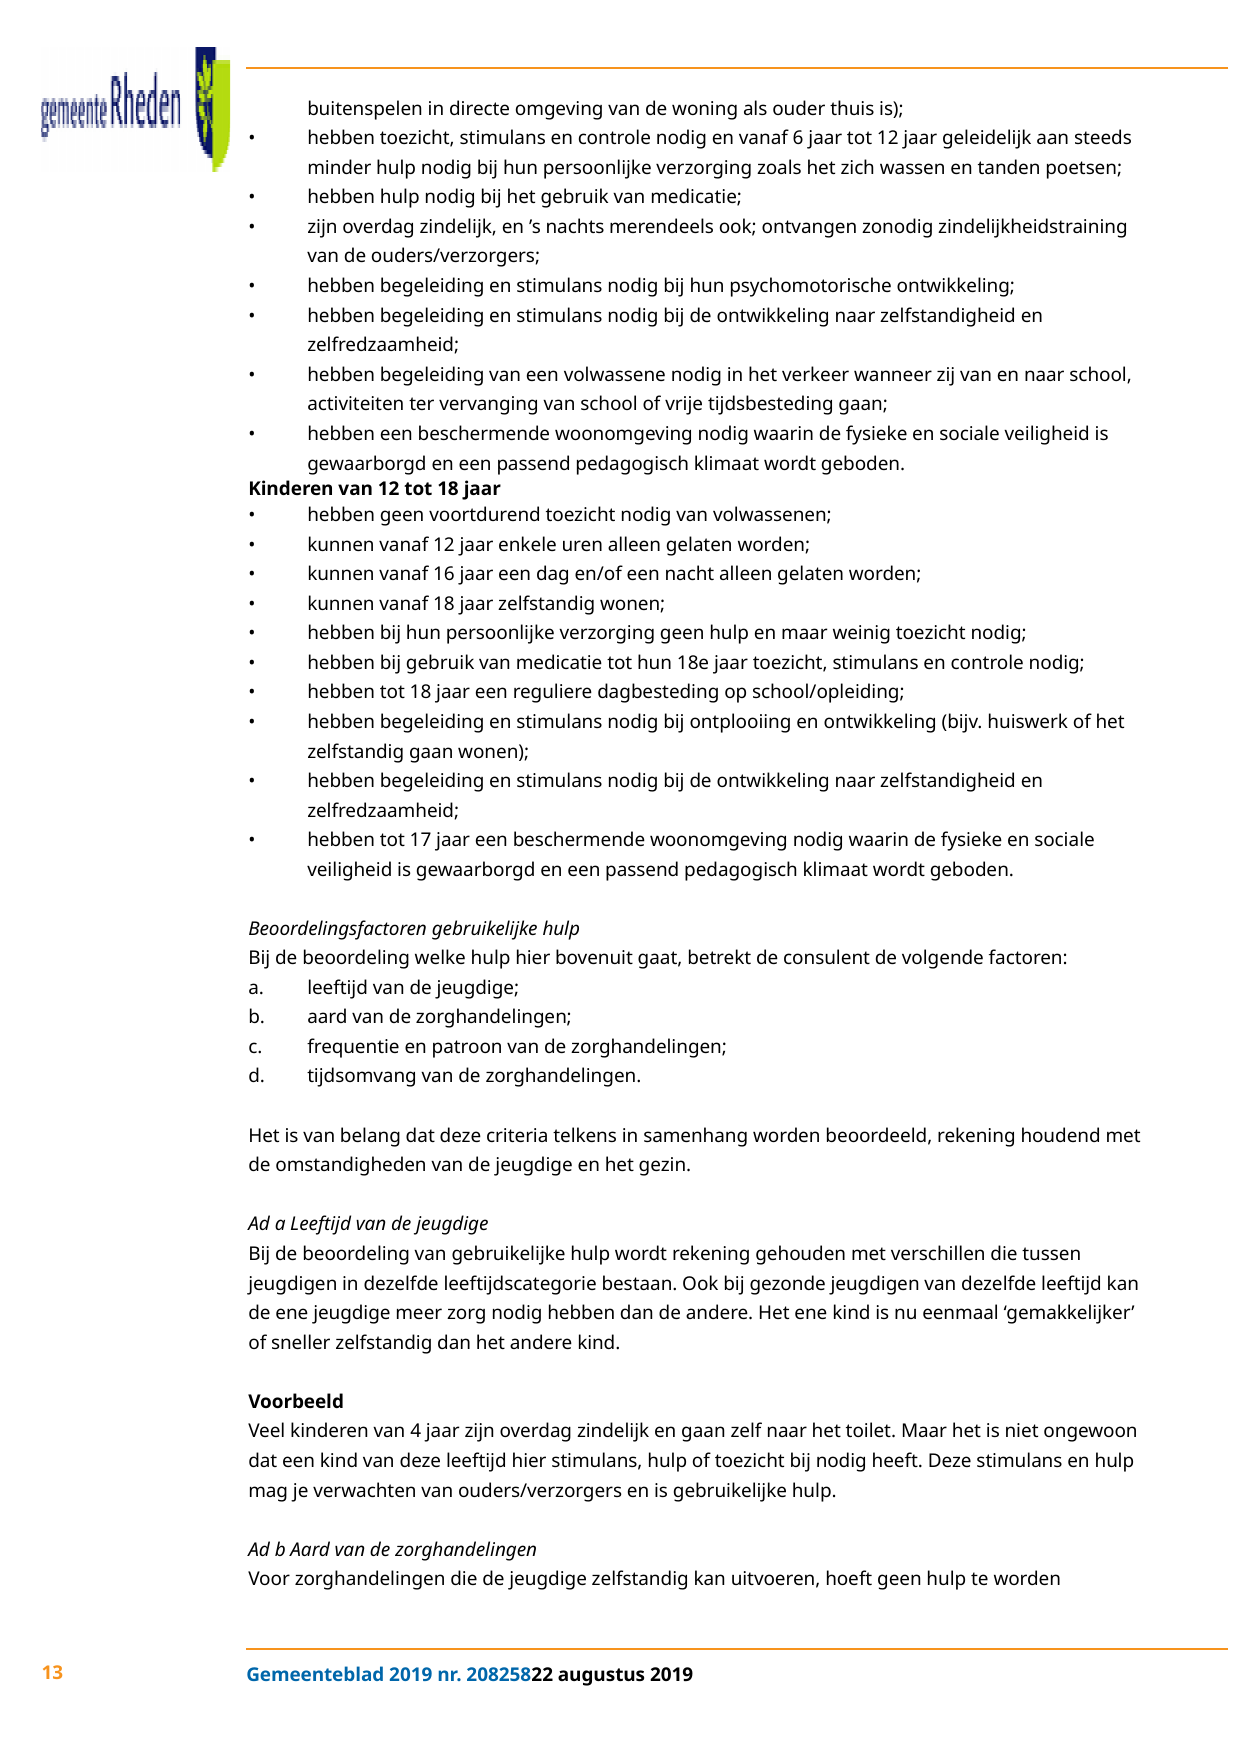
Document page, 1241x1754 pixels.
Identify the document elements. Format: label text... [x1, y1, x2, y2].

list leeftijd van de jeugdige; [248, 974, 1152, 1000]
text Beoordelingsfactoren gebruikelijke hulp [248, 915, 1152, 941]
list tijdsomvang van de zorghandelingen. [248, 1063, 1152, 1088]
list aard van de zorghandelingen; [248, 1003, 1152, 1029]
text Bij de beoordeling van gebruikelijke hulp wordt rekening gehouden met verschillen die tussen jeugdigen in dezelfde leeftijdscategorie bestaan. Ook bij gezonde jeugdigen van dezelfde leeftijd kan de ene jeugdige meer zorg nodig hebben dan de andere. Het ene kind is nu eenmaal ‘gemakkelijker’ of sneller zelfstandig dan het andere kind. [248, 1240, 1152, 1355]
text Veel kinderen van 4 jaar zijn overdag zindelijk en gaan zelf naar het toilet. Maar het is niet ongewoon dat een kind van deze leeftijd hier stimulans, hulp of toezicht bij nodig heeft. Deze stimulans en hulp mag je verwachten van ouders/verzorgers en is gebruikelijke hulp. [248, 1418, 1152, 1503]
picture [41, 47, 231, 172]
table_cell buitenspelen in directe omgeving van de woning als ouder thuis is); hebben toezicht, stimulans en controle nodig en vanaf 6 jaar tot 12 jaar geleidelijk aan steeds minder hulp nodig bij hun persoonlijke verzorging zoals het zich wassen en tanden poetsen; hebben hulp nodig bij het gebruik van medicatie; zijn overdag zindelijk, en ’s nachts merendeels ook; ontvangen zonodig zindelijkheidstraining van de ouders/verzorgers; hebben begeleiding en stimulans nodig bij hun psychomotorische ontwikkeling; hebben begeleiding en stimulans nodig bij de ontwikkeling naar zelfstandigheid en zelfredzaamheid; hebben begeleiding van een volwassene nodig in het verkeer wanneer zij van en naar school, activiteiten ter vervanging van school of vrije tijdsbesteding gaan; hebben een beschermende woonomgeving nodig waarin de fysieke en sociale veiligheid is gewaarborgd en een passend pedagogisch klimaat wordt geboden. [248, 95, 1152, 476]
list frequentie en patroon van de zorghandelingen; [248, 1033, 1152, 1059]
text Voor zorghandelingen die de jeugdige zelfstandig kan uitvoeren, hoeft geen hulp te worden [248, 1566, 1152, 1591]
text Het is van belang dat deze criteria telkens in samenhang worden beoordeeld, rekening houdend met de omstandigheden van de jeugdige en het gezin. [248, 1122, 1152, 1177]
table_cell Kinderen van 12 tot 18 jaar [248, 476, 1152, 501]
text Ad a Leeftijd van de jeugdige [248, 1211, 1152, 1236]
table_cell hebben geen voortdurend toezicht nodig van volwassenen; kunnen vanaf 12 jaar enkele uren alleen gelaten worden; kunnen vanaf 16 jaar een dag en/of een nacht alleen gelaten worden; kunnen vanaf 18 jaar zelfstandig wonen; hebben bij hun persoonlijke verzorging geen hulp en maar weinig toezicht nodig; hebben bij gebruik van medicatie tot hun 18e jaar toezicht, stimulans en controle nodig; hebben tot 18 jaar een reguliere dagbesteding op school/opleiding; hebben begeleiding en stimulans nodig bij ontplooiing en ontwikkeling (bijv. huiswerk of het zelfstandig gaan wonen); hebben begeleiding en stimulans nodig bij de ontwikkeling naar zelfstandigheid en zelfredzaamheid; hebben tot 17 jaar een beschermende woonomgeving nodig waarin de fysieke en sociale veiligheid is gewaarborgd en een passend pedagogisch klimaat wordt geboden. [248, 501, 1152, 882]
text Ad b Aard van de zorghandelingen [248, 1536, 1152, 1562]
text Bij de beoordeling welke hulp hier bovenuit gaat, betrekt de consulent de volgende factoren: [248, 944, 1152, 970]
text Voorbeeld [248, 1388, 1152, 1414]
